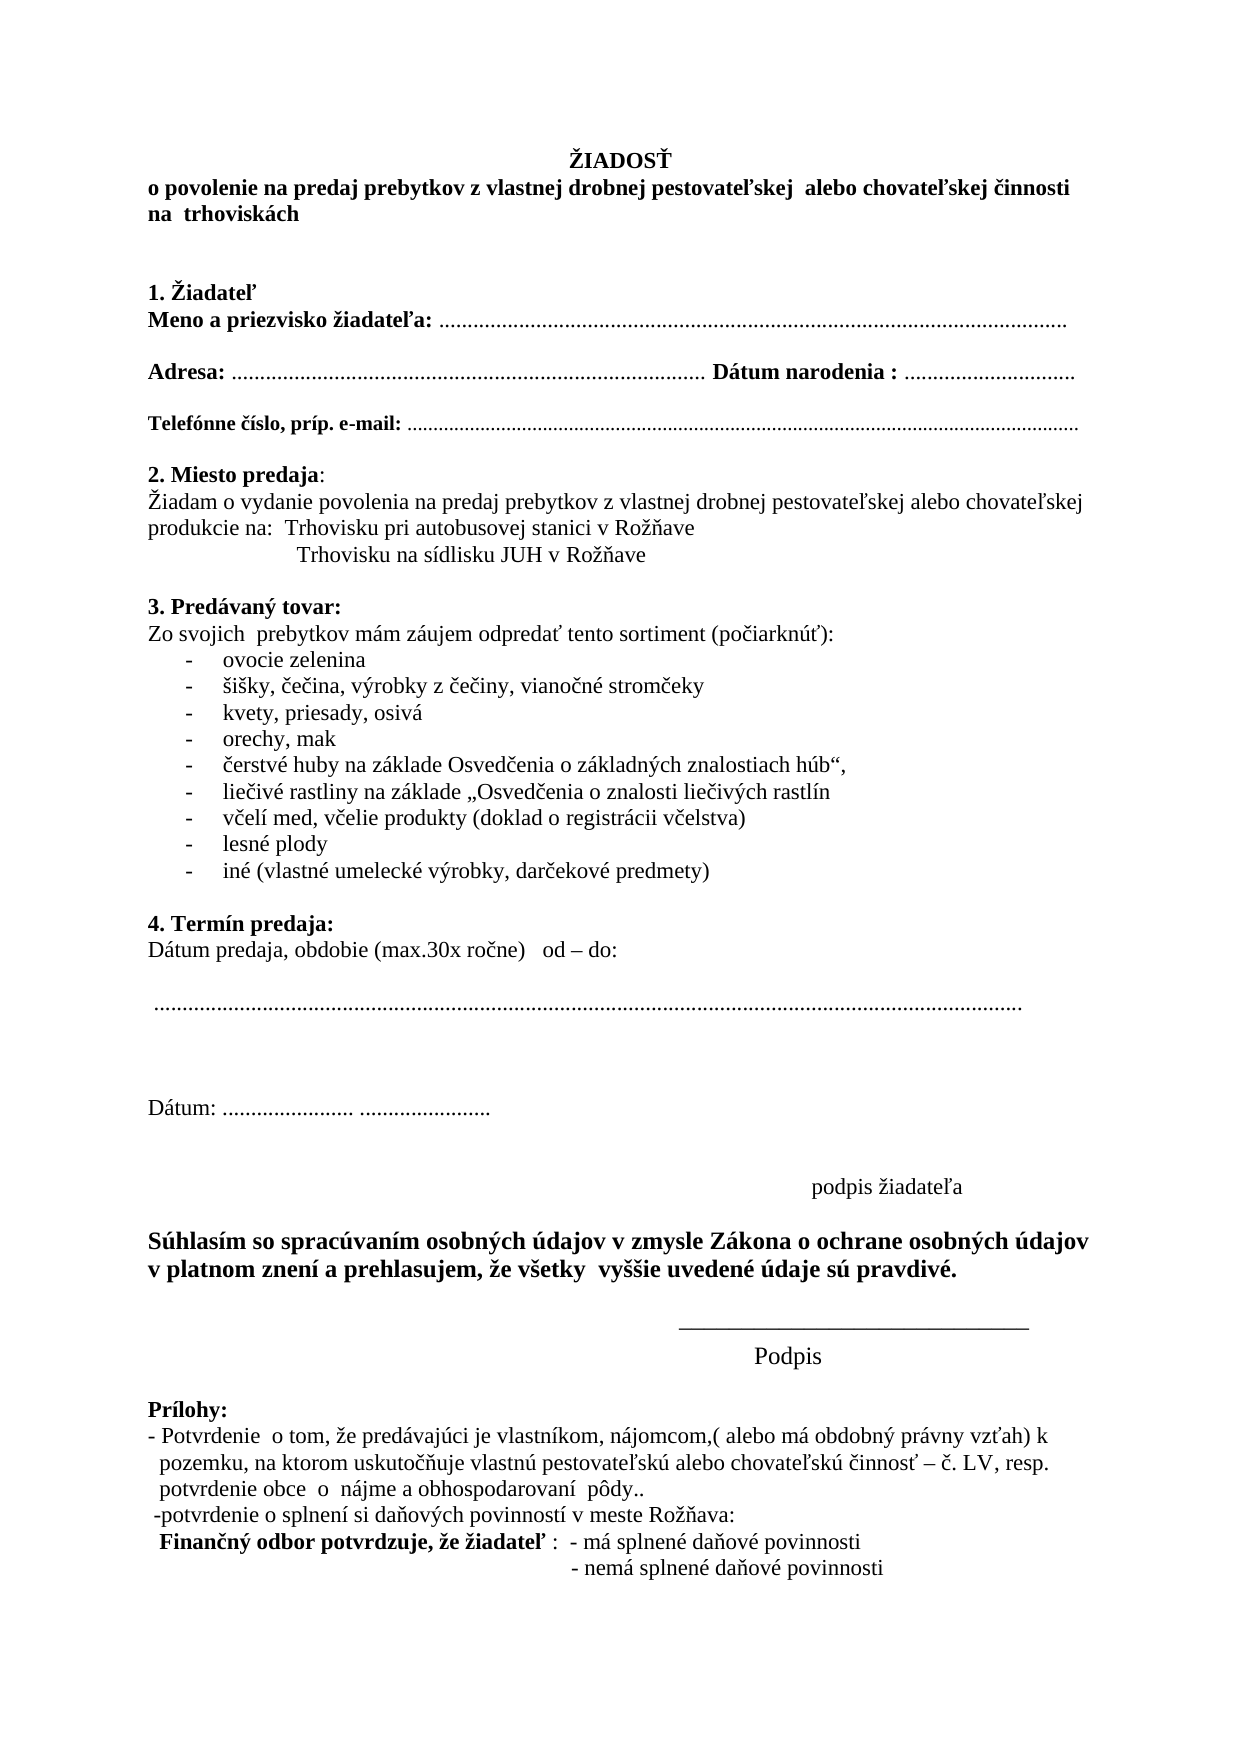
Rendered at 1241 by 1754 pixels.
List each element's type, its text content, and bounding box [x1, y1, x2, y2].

text Trhovisku na sídlisku JUH v Rožňave [148, 541, 1093, 567]
list kvety, priesady, osivá [185, 699, 1093, 725]
text Meno a priezvisko žiadateľa: .............................................................................................................. [148, 306, 1093, 332]
text ŽIADOSŤ [148, 148, 1093, 174]
text 4. Termín predaja: [148, 909, 1093, 936]
text potvrdenie obce o nájme a obhospodarovaní pôdy.. [148, 1475, 1093, 1501]
text –––––––––––––––––––––––––––– [148, 1312, 1093, 1341]
text Dátum predaja, obdobie (max.30x ročne) od – do: [148, 936, 1093, 962]
text Súhlasím so spracúvaním osobných údajov v zmysle Zákona o ochrane osobných údajov v platnom znení a prehlasujem, že všetky vyššie uvedené údaje sú pravdivé. [148, 1226, 1093, 1283]
text Prílohy: [148, 1396, 1093, 1422]
list ovocie zelenina [185, 646, 1093, 672]
text - Potvrdenie o tom, že predávajúci je vlastníkom, nájomcom,( alebo má obdobný právny vzťah) k [148, 1422, 1093, 1449]
list liečivé rastliny na základe „Osvedčenia o znalosti liečivých rastlín [185, 778, 1093, 804]
list orechy, mak [185, 725, 1093, 751]
text podpis žiadateľa [738, 1173, 1093, 1199]
text Telefónne číslo, príp. e-mail: ................................................................................................................................. [148, 411, 1093, 435]
list včelí med, včelie produkty (doklad o registrácii včelstva) [185, 804, 1093, 831]
text o povolenie na predaj prebytkov z vlastnej drobnej pestovateľskej alebo chovateľskej činnosti na trhoviskách [148, 174, 1093, 227]
list iné (vlastné umelecké výrobky, darčekové predmety) [185, 857, 1093, 883]
text Zo svojich prebytkov mám záujem odpredať tento sortiment (počiarknúť): [148, 620, 1093, 646]
list šišky, čečina, výrobky z čečiny, vianočné stromčeky [185, 672, 1093, 699]
text Dátum: ....................... ....................... [148, 1094, 1093, 1120]
text Finančný odbor potvrdzuje, že žiadateľ : - má splnené daňové povinnosti [148, 1528, 1093, 1554]
text ........................................................................................................................................................ [148, 989, 1093, 1015]
text 1. Žiadateľ [148, 279, 1093, 306]
list čerstvé huby na základe Osvedčenia o základných znalostiach húb“, [185, 751, 1093, 778]
text - nemá splnené daňové povinnosti [148, 1554, 1093, 1580]
text Adresa: ................................................................................... Dátum narodenia : .............................. [148, 358, 1093, 385]
text produkcie na: Trhovisku pri autobusovej stanici v Rožňave [148, 514, 1093, 541]
text -potvrdenie o splnení si daňových povinností v meste Rožňava: [148, 1501, 1093, 1528]
text pozemku, na ktorom uskutočňuje vlastnú pestovateľskú alebo chovateľskú činnosť – č. LV, resp. [148, 1449, 1093, 1475]
text 2. Miesto predaja: [148, 462, 1093, 488]
text Podpis [148, 1341, 1093, 1369]
list lesné plody [185, 831, 1093, 857]
text 3. Predávaný tovar: [148, 593, 1093, 620]
text Žiadam o vydanie povolenia na predaj prebytkov z vlastnej drobnej pestovateľskej alebo chovateľskej [148, 488, 1093, 514]
